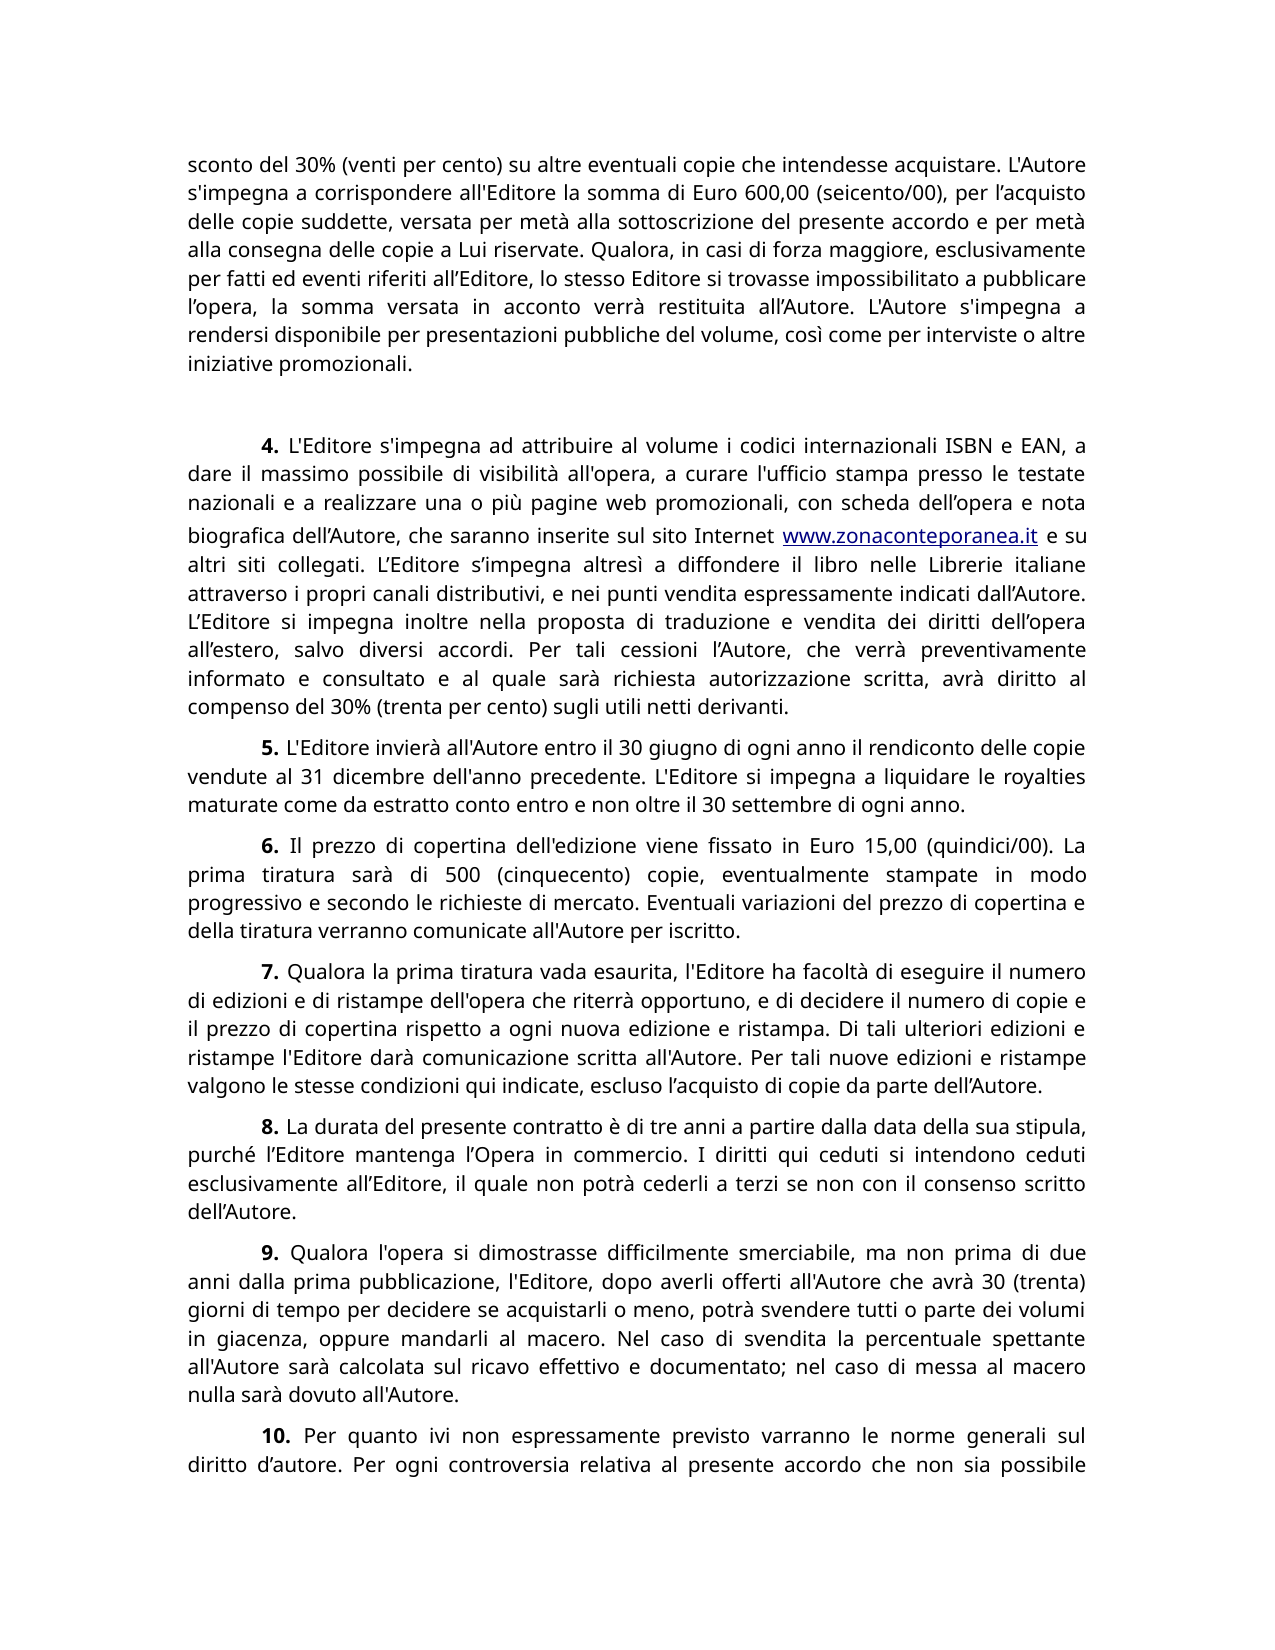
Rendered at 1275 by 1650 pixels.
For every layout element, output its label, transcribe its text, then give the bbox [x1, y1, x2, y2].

text 7. Qualora la prima tiratura vada esaurita, l'Editore ha facoltà di eseguire il numero di edizioni e di ristampe dell'opera che riterrà opportuno, e di decidere il numero di copie e il prezzo di copertina rispetto a ogni nuova edizione e ristampa. Di tali ulteriori edizioni e ristampe l'Editore darà comunicazione scritta all'Autore. Per tali nuove edizioni e ristampe valgono le stesse condizioni qui indicate, escluso l’acquisto di copie da parte dell’Autore. [187, 957, 1087, 1100]
text 4. L'Editore s'impegna ad attribuire al volume i codici internazionali ISBN e EAN, a dare il massimo possibile di visibilità all'opera, a curare l'ufficio stampa presso le testate nazionali e a realizzare una o più pagine web promozionali, con scheda dell’opera e nota biografica dell’Autore, che saranno inserite sul sito Internet www.zonaconteporanea.it e su altri siti collegati. L’Editore s’impegna altresì a diffondere il libro nelle Librerie italiane attraverso i propri canali distributivi, e nei punti vendita espressamente indicati dall’Autore. L’Editore si impegna inoltre nella proposta di traduzione e vendita dei diritti dell’opera all’estero, salvo diversi accordi. Per tali cessioni l’Autore, che verrà preventivamente informato e consultato e al quale sarà richiesta autorizzazione scritta, avrà diritto al compenso del 30% (trenta per cento) sugli utili netti derivanti. [187, 431, 1087, 721]
text 8. La durata del presente contratto è di tre anni a partire dalla data della sua stipula, purché l’Editore mantenga l’Opera in commercio. I diritti qui ceduti si intendono ceduti esclusivamente all’Editore, il quale non potrà cederli a terzi se non con il consenso scritto dell’Autore. [187, 1112, 1087, 1226]
text 5. L'Editore invierà all'Autore entro il 30 giugno di ogni anno il rendiconto delle copie vendute al 31 dicembre dell'anno precedente. L'Editore si impegna a liquidare le royalties maturate come da estratto conto entro e non oltre il 30 settembre di ogni anno. [187, 733, 1087, 819]
text 9. Qualora l'opera si dimostrasse difficilmente smerciabile, ma non prima di due anni dalla prima pubblicazione, l'Editore, dopo averli offerti all'Autore che avrà 30 (trenta) giorni di tempo per decidere se acquistarli o meno, potrà svendere tutti o parte dei volumi in giacenza, oppure mandarli al macero. Nel caso di svendita la percentuale spettante all'Autore sarà calcolata sul ricavo effettivo e documentato; nel caso di messa al macero nulla sarà dovuto all'Autore. [187, 1238, 1087, 1409]
text 6. Il prezzo di copertina dell'edizione viene fissato in Euro 15,00 (quindici/00). La prima tiratura sarà di 500 (cinquecento) copie, eventualmente stampate in modo progressivo e secondo le richieste di mercato. Eventuali variazioni del prezzo di copertina e della tiratura verranno comunicate all'Autore per iscritto. [187, 831, 1087, 945]
text sconto del 30% (venti per cento) su altre eventuali copie che intendesse acquistare. L'Autore s'impegna a corrispondere all'Editore la somma di Euro 600,00 (seicento/00), per l’acquisto delle copie suddette, versata per metà alla sottoscrizione del presente accordo e per metà alla consegna delle copie a Lui riservate. Qualora, in casi di forza maggiore, esclusivamente per fatti ed eventi riferiti all’Editore, lo stesso Editore si trovasse impossibilitato a pubblicare l’opera, la somma versata in acconto verrà restituita all’Autore. L'Autore s'impegna a rendersi disponibile per presentazioni pubbliche del volume, così come per interviste o altre iniziative promozionali. [187, 150, 1087, 377]
text 10. Per quanto ivi non espressamente previsto varranno le norme generali sul diritto d’autore. Per ogni controversia relativa al presente accordo che non sia possibile [187, 1422, 1087, 1478]
